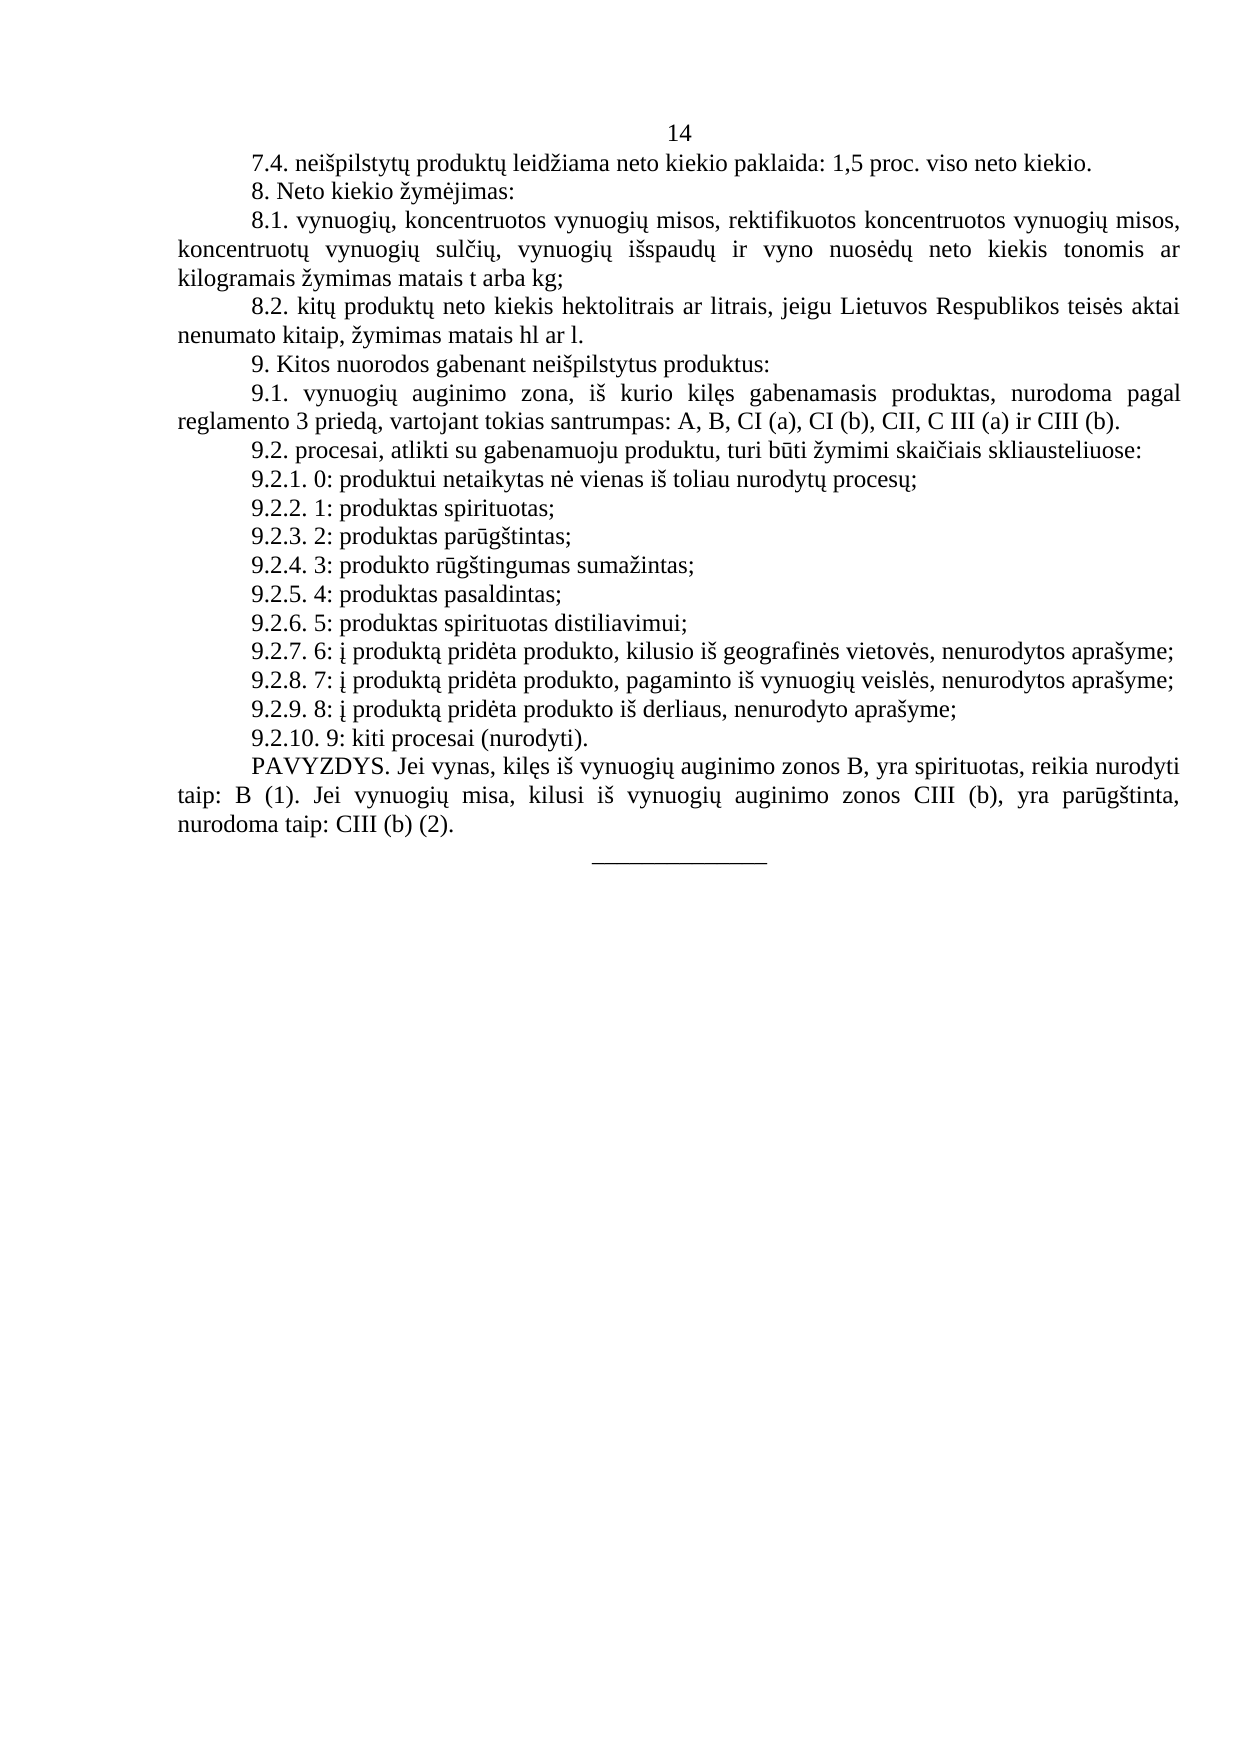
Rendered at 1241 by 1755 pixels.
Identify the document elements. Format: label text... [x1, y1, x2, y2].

text PAVYZDYS. Jei vynas, kilęs iš vynuogių auginimo zonos B, yra spirituotas, reikia nurodyti taip: B (1). Jei vynuogių misa, kilusi iš vynuogių auginimo zonos CIII (b), yra parūgštinta, nurodoma taip: CIII (b) (2). [177, 751, 1181, 838]
text 9.2.3. 2: produktas parūgštintas; [177, 521, 1181, 550]
text 9.2.6. 5: produktas spirituotas distiliavimui; [177, 608, 1181, 636]
text 9.2.10. 9: kiti procesai (nurodyti). [177, 723, 1181, 751]
text 8.1. vynuogių, koncentruotos vynuogių misos, rektifikuotos koncentruotos vynuogių misos, koncentruotų vynuogių sulčių, vynuogių išspaudų ir vyno nuosėdų neto kiekis tonomis ar kilogramais žymimas matais t arba kg; [177, 205, 1181, 291]
text 9.2.5. 4: produktas pasaldintas; [177, 579, 1181, 608]
text 9.2.7. 6: į produktą pridėta produkto, kilusio iš geografinės vietovės, nenurodytos aprašyme; [177, 636, 1181, 665]
text 9.2. procesai, atlikti su gabenamuoju produktu, turi būti žymimi skaičiais skliausteliuose: [177, 435, 1181, 464]
text 9. Kitos nuorodos gabenant neišpilstytus produktus: [177, 349, 1181, 378]
text 9.2.1. 0: produktui netaikytas nė vienas iš toliau nurodytų procesų; [177, 464, 1181, 493]
text 7.4. neišpilstytų produktų leidžiama neto kiekio paklaida: 1,5 proc. viso neto kiekio. [177, 148, 1181, 176]
text 9.1. vynuogių auginimo zona, iš kurio kilęs gabenamasis produktas, nurodoma pagal reglamento 3 priedą, vartojant tokias santrumpas: A, B, CI (a), CI (b), CII, C III (a) ir CIII (b). [177, 378, 1181, 435]
text 8. Neto kiekio žymėjimas: [177, 176, 1181, 205]
text 9.2.4. 3: produkto rūgštingumas sumažintas; [177, 550, 1181, 579]
text 8.2. kitų produktų neto kiekis hektolitrais ar litrais, jeigu Lietuvos Respublikos teisės aktai nenumato kitaip, žymimas matais hl ar l. [177, 291, 1181, 349]
text 9.2.9. 8: į produktą pridėta produkto iš derliaus, nenurodyto aprašyme; [177, 694, 1181, 723]
text 9.2.2. 1: produktas spirituotas; [177, 493, 1181, 521]
text 9.2.8. 7: į produktą pridėta produkto, pagaminto iš vynuogių veislės, nenurodytos aprašyme; [177, 665, 1181, 694]
text ______________ [177, 838, 1181, 866]
